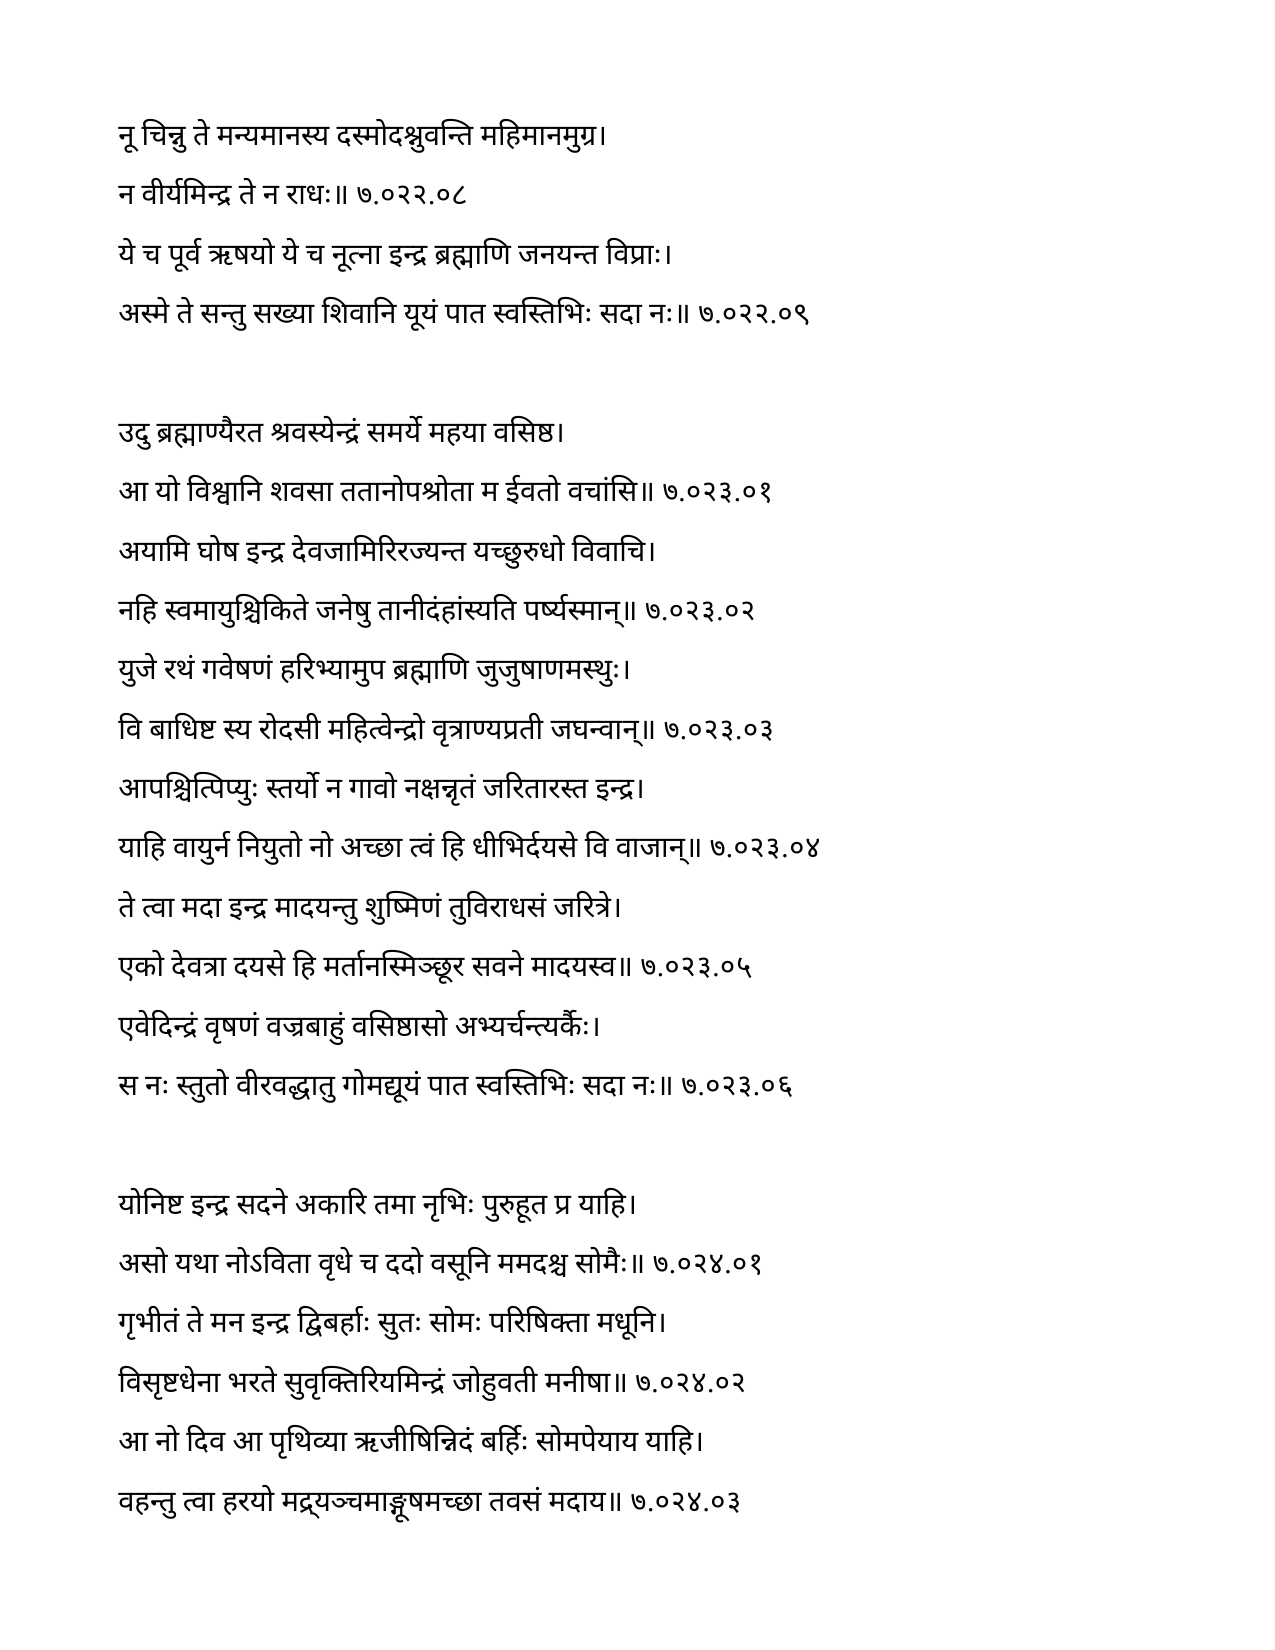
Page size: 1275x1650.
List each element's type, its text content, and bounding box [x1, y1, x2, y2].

text ते त्वा मदा इन्द्र मादयन्तु शुष्मिणं तुविराधसं जरित्रे। [118, 890, 1157, 923]
text ये च पूर्व ऋषयो ये च नूत्ना इन्द्र ब्रह्माणि जनयन्त विप्राः। [118, 237, 1157, 270]
text वहन्तु त्वा हरयो मद्र्यञ्चमाङ्गूषमच्छा तवसं मदाय॥ ७.०२४.०३ [118, 1484, 1157, 1517]
text विसृष्टधेना भरते सुवृक्तिरियमिन्द्रं जोहुवती मनीषा॥ ७.०२४.०२ [118, 1365, 1157, 1398]
text न वीर्यमिन्द्र ते न राधः॥ ७.०२२.०८ [118, 177, 1157, 211]
text आ यो विश्वानि शवसा ततानोपश्रोता म ईवतो वचांसि॥ ७.०२३.०१ [118, 474, 1157, 508]
text युजे रथं गवेषणं हरिभ्यामुप ब्रह्माणि जुजुषाणमस्थुः। [118, 652, 1157, 686]
text वि बाधिष्ट स्य रोदसी महित्वेन्द्रो वृत्राण्यप्रती जघन्वान्॥ ७.०२३.०३ [118, 712, 1157, 745]
text एको देवत्रा दयसे हि मर्तानस्मिञ्छूर सवने मादयस्व॥ ७.०२३.०५ [118, 949, 1157, 983]
text नू चिन्नु ते मन्यमानस्य दस्मोदश्नुवन्ति महिमानमुग्र। [118, 118, 1157, 152]
text उदु ब्रह्माण्यैरत श्रवस्येन्द्रं समर्ये महया वसिष्ठ। [118, 415, 1157, 448]
text याहि वायुर्न नियुतो नो अच्छा त्वं हि धीभिर्दयसे वि वाजान्॥ ७.०२३.०४ [210, 831, 275, 864]
text गृभीतं ते मन इन्द्र द्विबर्हाः सुतः सोमः परिषिक्ता मधूनि। [118, 1306, 636, 1339]
text अयामि घोष इन्द्र देवजामिरिरज्यन्त यच्छुरुधो विवाचि। [118, 534, 1157, 567]
text एवेदिन्द्रं वृषणं वज्रबाहुं वसिष्ठासो अभ्यर्चन्त्यर्कैः। [118, 1009, 1157, 1042]
text याहि वायुर्न नियुतो नो अच्छा त्वं हि धीभिर्दयसे वि वाजान्॥ ७.०२३.०४ [118, 831, 224, 864]
text गृभीतं ते मन इन्द्र द्विबर्हाः सुतः सोमः परिषिक्ता मधूनि। [629, 1306, 1157, 1339]
text आ नो दिव आ पृथिव्या ऋजीषिन्निदं बर्हिः सोमपेयाय याहि। [118, 1424, 1157, 1458]
text याहि वायुर्न नियुतो नो अच्छा त्वं हि धीभिर्दयसे वि वाजान्॥ ७.०२३.०४ [275, 831, 1157, 864]
text अस्मे ते सन्तु सख्या शिवानि यूयं पात स्वस्तिभिः सदा नः॥ ७.०२२.०९ [118, 296, 1157, 330]
text असो यथा नोऽविता वृधे च ददो वसूनि ममदश्च सोमैः॥ ७.०२४.०१ [118, 1246, 1157, 1280]
text योनिष्ट इन्द्र सदने अकारि तमा नृभिः पुरुहूत प्र याहि। [118, 1187, 1157, 1220]
text आपश्चित्पिप्युः स्तर्यो न गावो नक्षन्नृतं जरितारस्त इन्द्र। [118, 771, 1157, 805]
text स नः स्तुतो वीरवद्धातु गोमद्यूयं पात स्वस्तिभिः सदा नः॥ ७.०२३.०६ [118, 1068, 1157, 1102]
text नहि स्वमायुश्चिकिते जनेषु तानीदंहांस्यति पर्ष्यस्मान्॥ ७.०२३.०२ [118, 593, 1157, 627]
